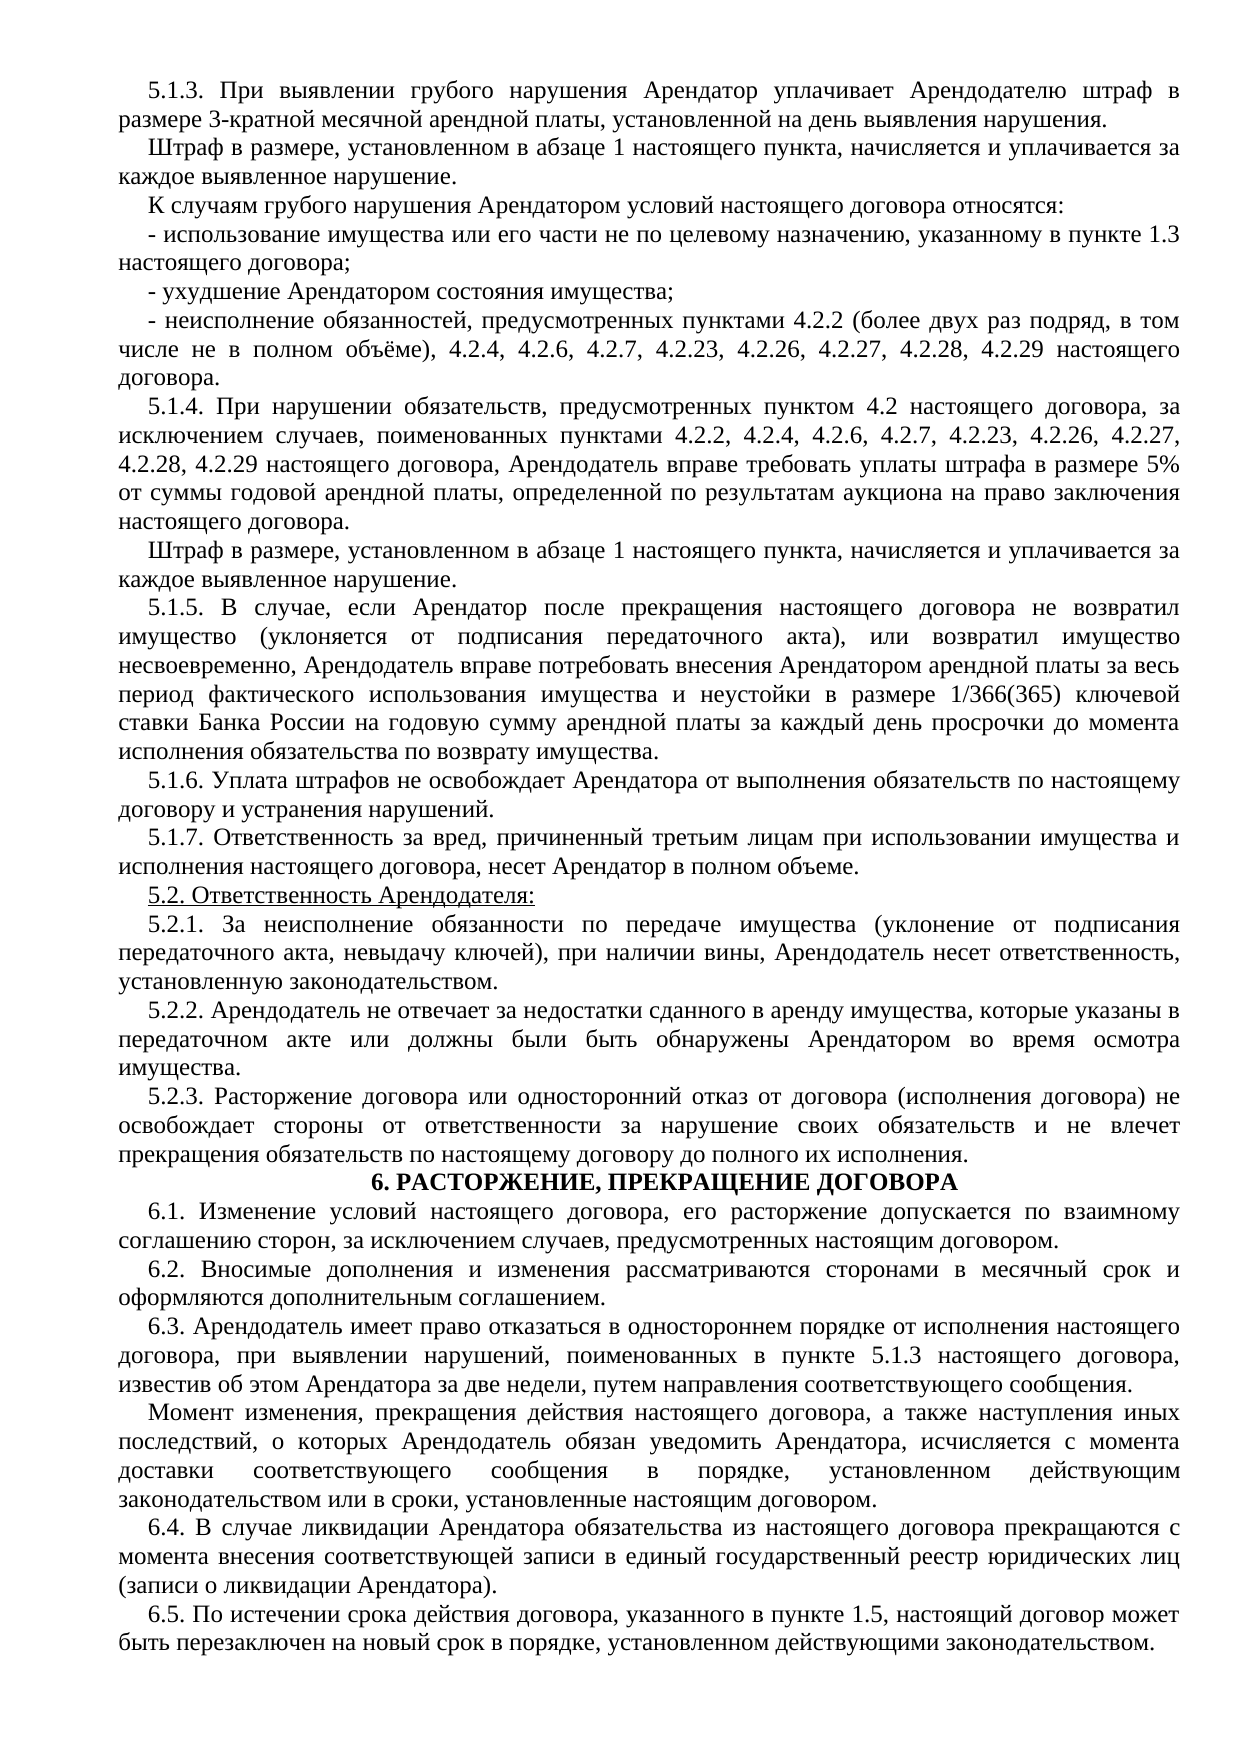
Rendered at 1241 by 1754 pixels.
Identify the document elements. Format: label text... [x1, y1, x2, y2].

text 5.1.7. Ответственность за вред, причиненный третьим лицам при использовании имущества и исполнения настоящего договора, несет Арендатор в полном объеме. [118, 822, 1181, 880]
text - использование имущества или его части не по целевому назначению, указанному в пункте 1.3 настоящего договора; [118, 219, 1181, 276]
text 5.1.3. При выявлении грубого нарушения Арендатор уплачивает Арендодателю штраф в размере 3-кратной месячной арендной платы, установленной на день выявления нарушения. [118, 75, 1181, 132]
text 6.5. По истечении срока действия договора, указанного в пункте 1.5, настоящий договор может быть перезаключен на новый срок в порядке, установленном действующими законодательством. [118, 1599, 1181, 1656]
text 6. РАСТОРЖЕНИЕ, ПРЕКРАЩЕНИЕ ДОГОВОРА [118, 1167, 1181, 1196]
text 5.2. Ответственность Арендодателя: [118, 880, 1181, 909]
text - ухудшение Арендатором состояния имущества; [118, 276, 1181, 305]
text Штраф в размере, установленном в абзаце 1 настоящего пункта, начисляется и уплачивается за каждое выявленное нарушение. [118, 535, 1181, 592]
text 6.3. Арендодатель имеет право отказаться в одностороннем порядке от исполнения настоящего договора, при выявлении нарушений, поименованных в пункте 5.1.3 настоящего договора, известив об этом Арендатора за две недели, путем направления соответствующего сообщения. [118, 1311, 1181, 1397]
text 6.1. Изменение условий настоящего договора, его расторжение допускается по взаимному соглашению сторон, за исключением случаев, предусмотренных настоящим договором. [118, 1196, 1181, 1254]
text 5.1.6. Уплата штрафов не освобождает Арендатора от выполнения обязательств по настоящему договору и устранения нарушений. [118, 765, 1181, 822]
text 6.4. В случае ликвидации Арендатора обязательства из настоящего договора прекращаются с момента внесения соответствующей записи в единый государственный реестр юридических лиц (записи о ликвидации Арендатора). [118, 1512, 1181, 1599]
text К случаям грубого нарушения Арендатором условий настоящего договора относятся: [118, 190, 1181, 219]
text 5.2.1. За неисполнение обязанности по передаче имущества (уклонение от подписания передаточного акта, невыдачу ключей), при наличии вины, Арендодатель несет ответственность, установленную законодательством. [118, 909, 1181, 995]
text 5.1.4. При нарушении обязательств, предусмотренных пунктом 4.2 настоящего договора, за исключением случаев, поименованных пунктами 4.2.2, 4.2.4, 4.2.6, 4.2.7, 4.2.23, 4.2.26, 4.2.27, 4.2.28, 4.2.29 настоящего договора, Арендодатель вправе требовать уплаты штрафа в размере 5% от суммы годовой арендной платы, определенной по результатам аукциона на право заключения настоящего договора. [118, 391, 1181, 535]
text 5.1.5. В случае, если Арендатор после прекращения настоящего договора не возвратил имущество (уклоняется от подписания передаточного акта), или возвратил имущество несвоевременно, Арендодатель вправе потребовать внесения Арендатором арендной платы за весь период фактического использования имущества и неустойки в размере 1/366(365) ключевой ставки Банка России на годовую сумму арендной платы за каждый день просрочки до момента исполнения обязательства по возврату имущества. [118, 592, 1181, 765]
text 5.2.2. Арендодатель не отвечает за недостатки сданного в аренду имущества, которые указаны в передаточном акте или должны были быть обнаружены Арендатором во время осмотра имущества. [118, 995, 1181, 1081]
text - неисполнение обязанностей, предусмотренных пунктами 4.2.2 (более двух раз подряд, в том числе не в полном объёме), 4.2.4, 4.2.6, 4.2.7, 4.2.23, 4.2.26, 4.2.27, 4.2.28, 4.2.29 настоящего договора. [118, 305, 1181, 391]
text 6.2. Вносимые дополнения и изменения рассматриваются сторонами в месячный срок и оформляются дополнительным соглашением. [118, 1254, 1181, 1311]
text Момент изменения, прекращения действия настоящего договора, а также наступления иных последствий, о которых Арендодатель обязан уведомить Арендатора, исчисляется с момента доставки соответствующего сообщения в порядке, установленном действующим законодательством или в сроки, установленные настоящим договором. [118, 1397, 1181, 1512]
text Штраф в размере, установленном в абзаце 1 настоящего пункта, начисляется и уплачивается за каждое выявленное нарушение. [118, 132, 1181, 190]
text 5.2.3. Расторжение договора или односторонний отказ от договора (исполнения договора) не освобождает стороны от ответственности за нарушение своих обязательств и не влечет прекращения обязательств по настоящему договору до полного их исполнения. [118, 1081, 1181, 1167]
